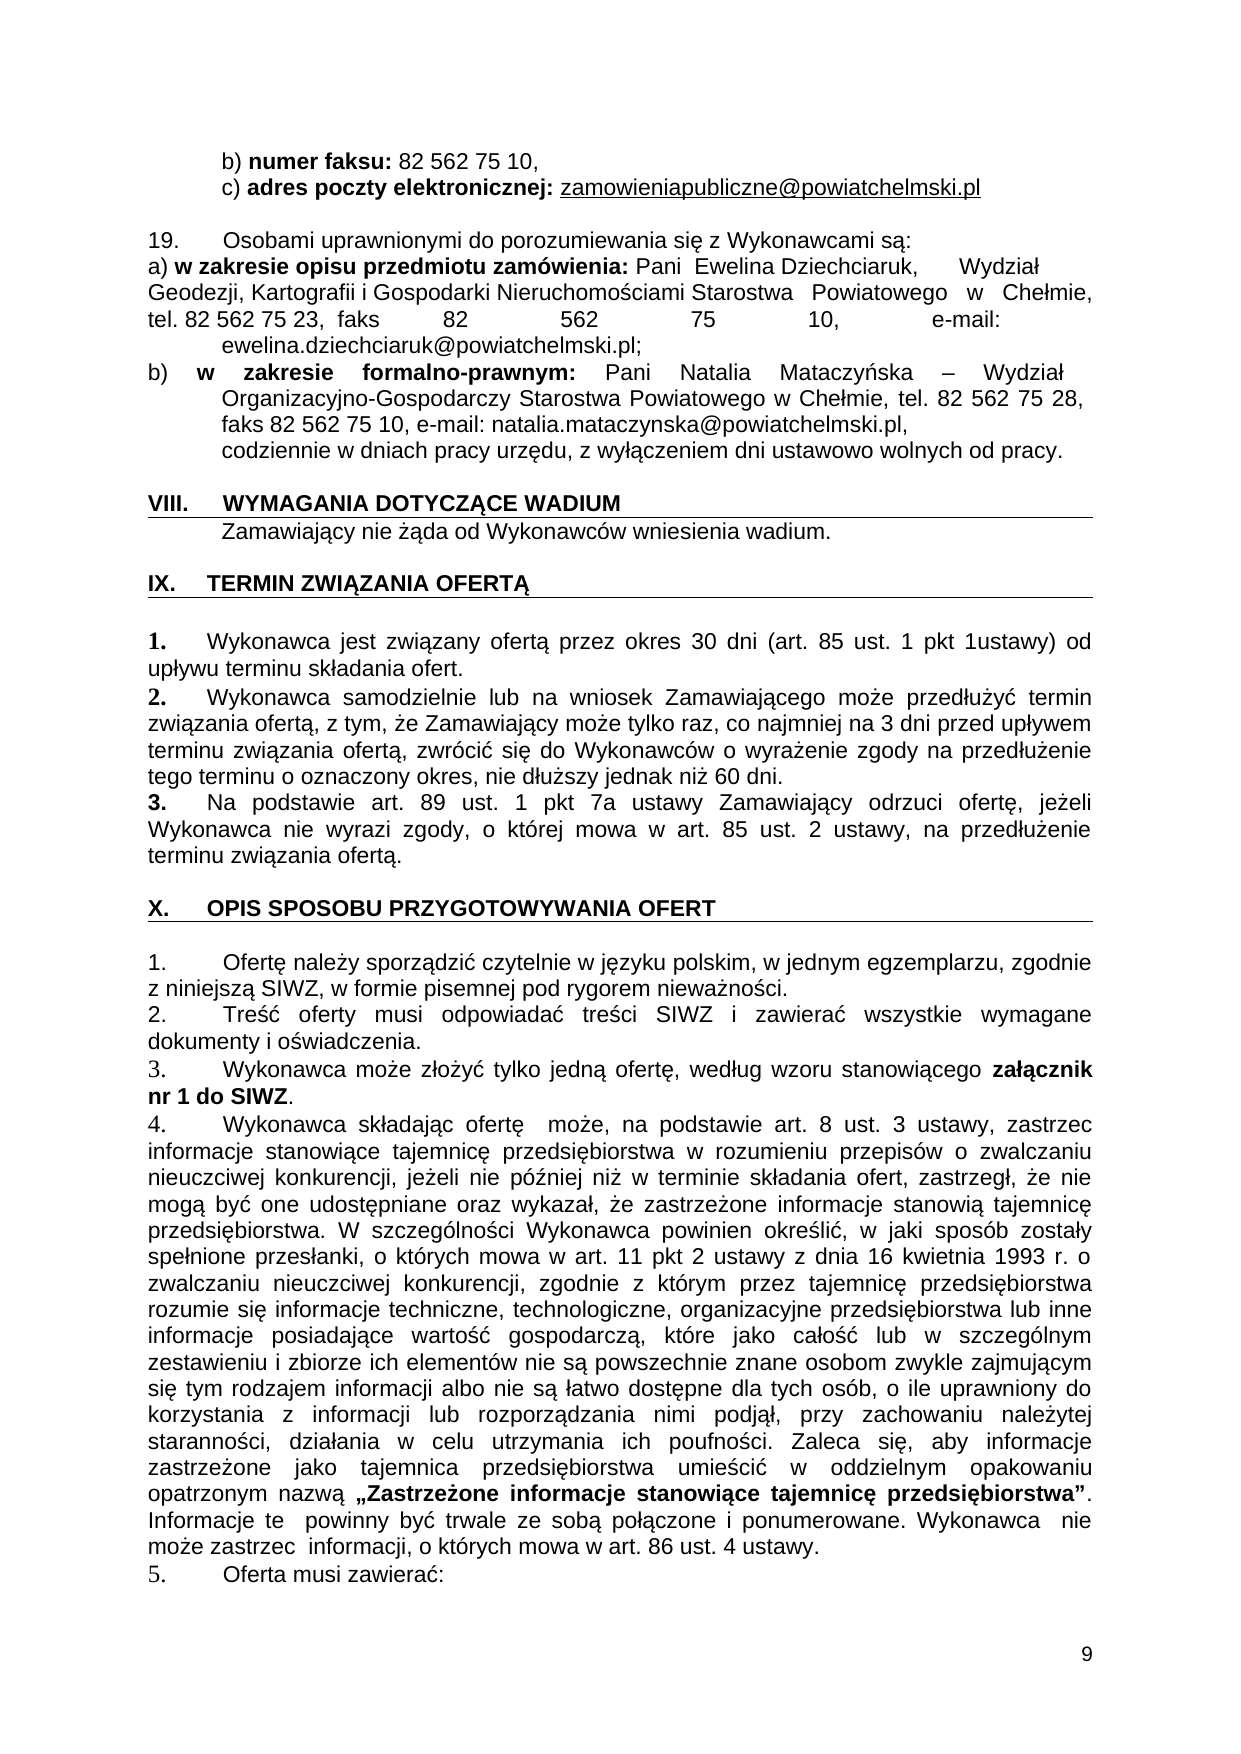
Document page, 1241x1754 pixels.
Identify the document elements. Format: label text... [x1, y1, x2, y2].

text Zamawiający nie żąda od Wykonawców wniesienia wadium. [148, 518, 1093, 544]
list a) w zakresie opisu przedmiotu zamówienia: Pani Ewelina Dziechciaruk, Wydział Geodezji, Kartografii i Gospodarki Nieruchomościami Starostwa Powiatowego w Chełmie, tel. 82 562 75 23, faks 82 562 75 10, e-mail: ewelina.dziechciaruk@powiatchelmski.pl; [148, 253, 1093, 358]
list Oferta musi zawierać: [148, 1559, 1093, 1588]
list TERMIN ZWIĄZANIA OFERTĄ [148, 570, 1093, 597]
list Ofertę należy sporządzić czytelnie w języku polskim, w jednym egzemplarzu, zgodnie z niniejszą SIWZ, w formie pisemnej pod rygorem nieważności. [148, 948, 1093, 1001]
list Wykonawca może złożyć tylko jedną ofertę, według wzoru stanowiącego załącznik nr 1 do SIWZ. [148, 1054, 1093, 1109]
list Osobami uprawnionymi do porozumiewania się z Wykonawcami są: [148, 227, 1093, 253]
list Wykonawca składając ofertę może, na podstawie art. 8 ust. 3 ustawy, zastrzec informacje stanowiące tajemnicę przedsiębiorstwa w rozumieniu przepisów o zwalczaniu nieuczciwej konkurencji, jeżeli nie później niż w terminie składania ofert, zastrzegł, że nie mogą być one udostępniane oraz wykazał, że zastrzeżone informacje stanowią tajemnicę przedsiębiorstwa. W szczególności Wykonawca powinien określić, w jaki sposób zostały spełnione przesłanki, o których mowa w art. 11 pkt 2 ustawy z dnia 16 kwietnia 1993 r. o zwalczaniu nieuczciwej konkurencji, zgodnie z którym przez tajemnicę przedsiębiorstwa rozumie się informacje techniczne, technologiczne, organizacyjne przedsiębiorstwa lub inne informacje posiadające wartość gospodarczą, które jako całość lub w szczególnym zestawieniu i zbiorze ich elementów nie są powszechnie znane osobom zwykle zajmującym się tym rodzajem informacji albo nie są łatwo dostępne dla tych osób, o ile uprawniony do korzystania z informacji lub rozporządzania nimi podjął, przy zachowaniu należytej staranności, działania w celu utrzymania ich poufności. Zaleca się, aby informacje zastrzeżone jako tajemnica przedsiębiorstwa umieścić w oddzielnym opakowaniu opatrzonym nazwą „Zastrzeżone informacje stanowiące tajemnicę przedsiębiorstwa”. Informacje te powinny być trwale ze sobą połączone i ponumerowane. Wykonawca nie może zastrzec informacji, o których mowa w art. 86 ust. 4 ustawy. [148, 1109, 1093, 1559]
list Treść oferty musi odpowiadać treści SIWZ i zawierać wszystkie wymagane dokumenty i oświadczenia. [148, 1001, 1093, 1054]
text b) numer faksu: 82 562 75 10, [148, 148, 1093, 174]
list b) w zakresie formalno-prawnym: Pani Natalia Mataczyńska – Wydział Organizacyjno-Gospodarczy Starostwa Powiatowego w Chełmie, tel. 82 562 75 28, faks 82 562 75 10, e-mail: natalia.mataczynska@powiatchelmski.pl, [148, 358, 1093, 437]
text codziennie w dniach pracy urzędu, z wyłączeniem dni ustawowo wolnych od pracy. [148, 437, 1093, 464]
list Na podstawie art. 89 ust. 1 pkt 7a ustawy Zamawiający odrzuci ofertę, jeżeli Wykonawca nie wyrazi zgody, o której mowa w art. 85 ust. 2 ustawy, na przedłużenie terminu związania ofertą. [148, 789, 1093, 868]
list Wykonawca jest związany ofertą przez okres 30 dni (art. 85 ust. 1 pkt 1ustawy) od upływu terminu składania ofert. [148, 626, 1093, 682]
list OPIS SPOSOBU PRZYGOTOWYWANIA OFERT [148, 895, 1093, 921]
list Wykonawca samodzielnie lub na wniosek Zamawiającego może przedłużyć termin związania ofertą, z tym, że Zamawiający może tylko raz, co najmniej na 3 dni przed upływem terminu związania ofertą, zwrócić się do Wykonawców o wyrażenie zgody na przedłużenie tego terminu o oznaczony okres, nie dłuższy jednak niż 60 dni. [148, 682, 1093, 789]
text c) adres poczty elektronicznej: zamowieniapubliczne@powiatchelmski.pl [148, 174, 1093, 200]
list WYMAGANIA DOTYCZĄCE WADIUM [148, 490, 1093, 517]
